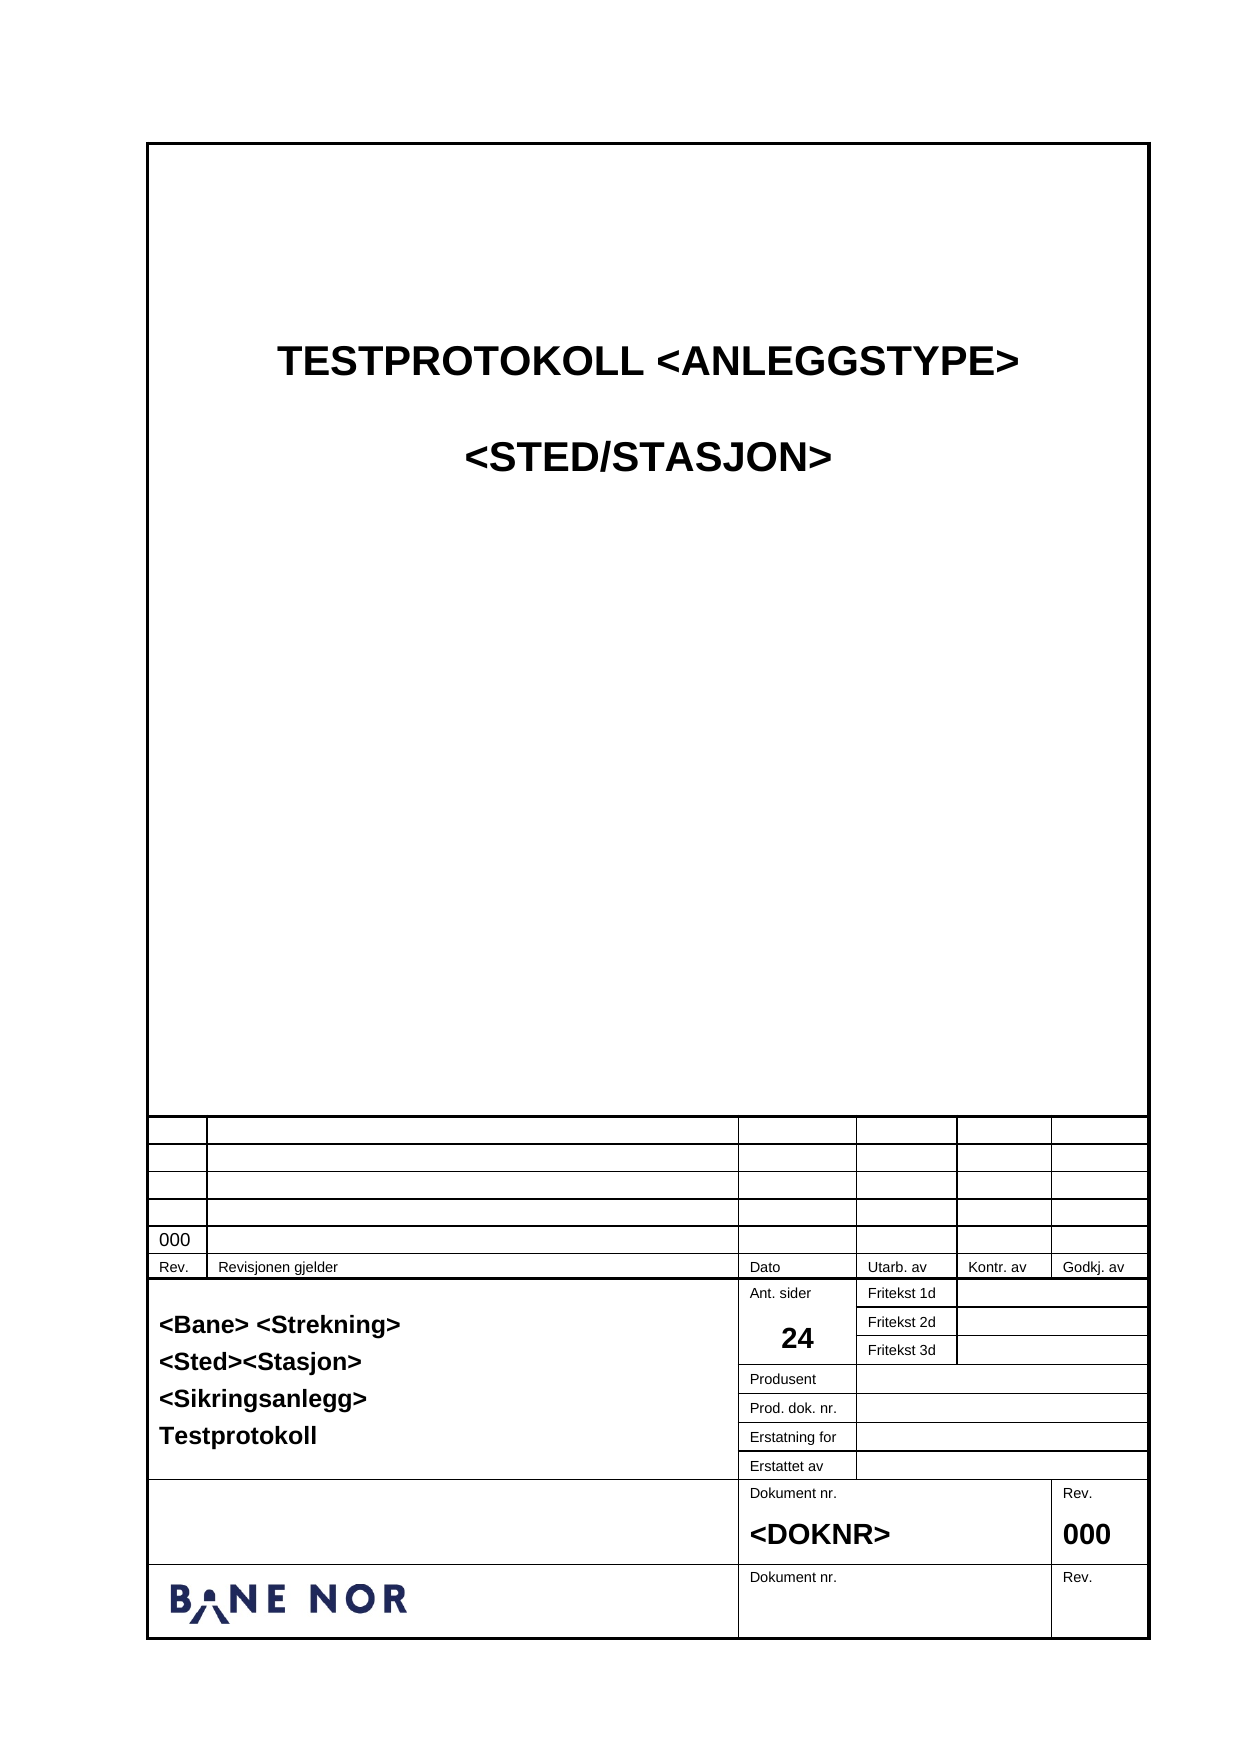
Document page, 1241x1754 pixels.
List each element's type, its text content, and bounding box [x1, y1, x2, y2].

table_cell [149, 1118, 206, 1143]
table_cell [857, 1227, 956, 1252]
table_cell [208, 1172, 738, 1198]
table_cell Rev. [1052, 1480, 1147, 1503]
table_cell Godkj. av [1052, 1254, 1147, 1277]
table_cell [149, 1145, 206, 1171]
table_cell [149, 1565, 738, 1637]
table_cell [1052, 1118, 1147, 1143]
table_cell [857, 1172, 956, 1198]
table_cell Dato [739, 1254, 856, 1277]
table_cell Fritekst 2d [857, 1308, 956, 1335]
table_cell [149, 1172, 206, 1198]
table_cell <Doknr> [739, 1503, 1051, 1564]
table_header TESTPROTOKOLL <anleggstype> <STED/STASJON> [149, 145, 1147, 1114]
table_cell [857, 1200, 956, 1225]
table_cell [1052, 1145, 1147, 1171]
table_cell [739, 1118, 856, 1143]
table_cell [1052, 1200, 1147, 1225]
table_cell [149, 1200, 206, 1225]
table_cell Ant. sider [739, 1280, 856, 1306]
table_cell [739, 1145, 856, 1171]
table_cell [857, 1118, 956, 1143]
table_cell Kontr. av [958, 1254, 1051, 1277]
table_cell 000 [149, 1227, 206, 1252]
picture [170, 1584, 407, 1624]
table_cell [958, 1118, 1051, 1143]
table_cell 000 [1052, 1503, 1147, 1564]
table_cell Dokument nr. [739, 1480, 1051, 1503]
table_cell Rev. [149, 1254, 206, 1277]
table_cell [958, 1280, 1147, 1306]
table_cell <Bane> <Strekning> <Sted><Stasjon> <Sikringsanlegg> Testprotokoll [149, 1280, 738, 1479]
table_cell [958, 1172, 1051, 1198]
table_cell [958, 1227, 1051, 1252]
table_cell Fritekst 1d [857, 1280, 956, 1306]
table_cell Fritekst 3d [857, 1336, 956, 1364]
table_cell [739, 1200, 856, 1225]
table_cell [208, 1200, 738, 1225]
table_cell [208, 1227, 738, 1252]
table_cell Rev. [1052, 1565, 1147, 1588]
table_cell Revisjonen gjelder [208, 1254, 738, 1277]
table_cell Utarb. av [857, 1254, 956, 1277]
table_cell Dokument nr. [739, 1565, 1051, 1588]
table_cell [857, 1423, 1147, 1450]
table_cell [1052, 1227, 1147, 1252]
table_cell Erstattet av [739, 1452, 856, 1479]
table_cell [1052, 1172, 1147, 1198]
table_cell Prod. dok. nr. [739, 1394, 856, 1421]
table_cell [149, 1480, 738, 1564]
table_cell [739, 1172, 856, 1198]
table_cell [958, 1336, 1147, 1364]
table_cell [739, 1588, 1051, 1637]
table_cell [857, 1365, 1147, 1392]
table_cell [857, 1452, 1147, 1479]
table_cell [958, 1200, 1051, 1225]
table_cell [958, 1308, 1147, 1335]
table_cell [739, 1227, 856, 1252]
table_cell [208, 1118, 738, 1143]
table_cell [208, 1145, 738, 1171]
table_cell [1052, 1588, 1147, 1637]
table_cell [857, 1394, 1147, 1421]
table_cell Erstatning for [739, 1423, 856, 1450]
table_cell Produsent [739, 1365, 856, 1392]
table_cell 24 [739, 1306, 856, 1364]
table_cell [958, 1145, 1051, 1171]
table_cell [857, 1145, 956, 1171]
